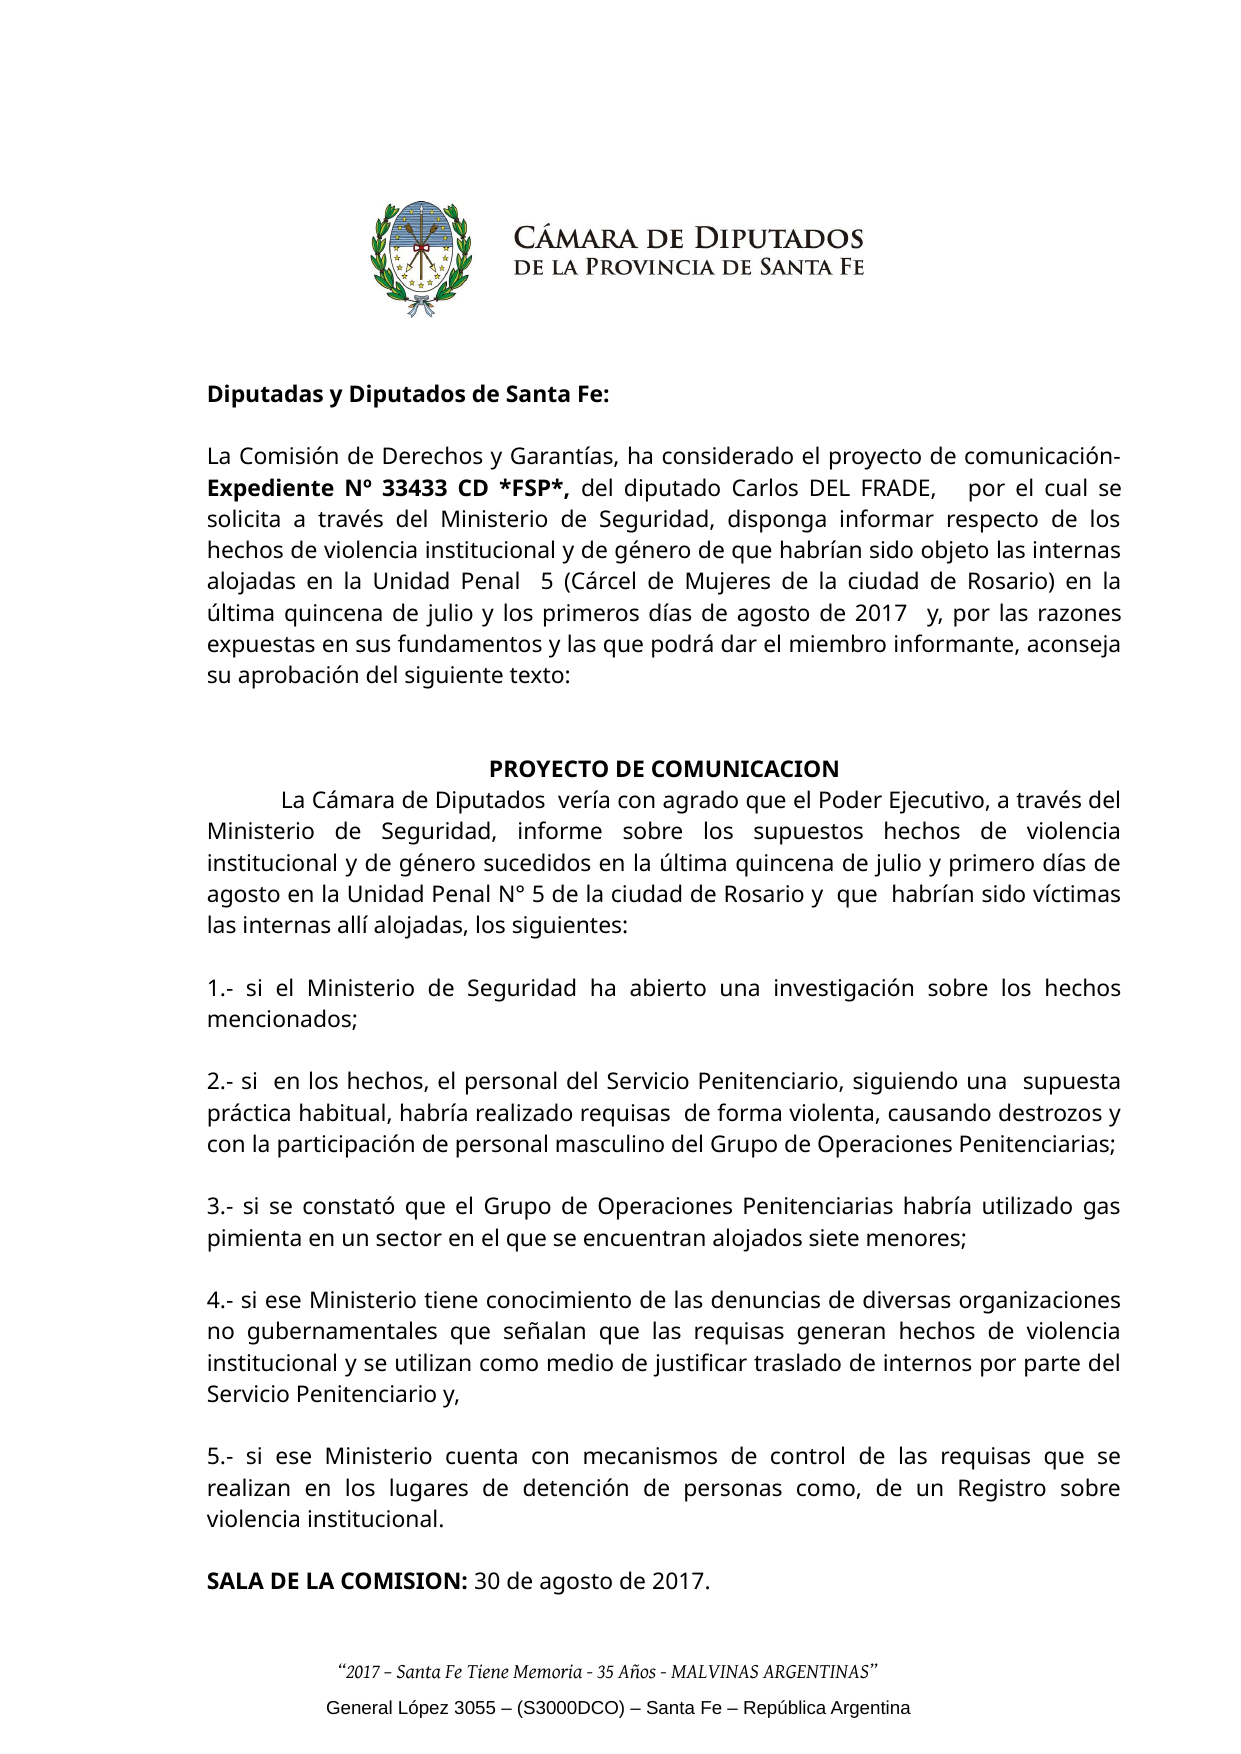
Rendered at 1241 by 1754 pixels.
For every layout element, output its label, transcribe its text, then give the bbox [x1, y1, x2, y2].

picture [370, 201, 864, 322]
text La Comisión de Derechos y Garantías, ha considerado el proyecto de comunicación- Expediente Nº 33433 CD *FSP*, del diputado Carlos DEL FRADE, por el cual se solicita a través del Ministerio de Seguridad, disponga informar respecto de los hechos de violencia institucional y de género de que habrían sido objeto las internas alojadas en la Unidad Penal 5 (Cárcel de Mujeres de la ciudad de Rosario) en la última quincena de julio y los primeros días de agosto de 2017 y, por las razones expuestas en sus fundamentos y las que podrá dar el miembro informante, aconseja su aprobación del siguiente texto: [207, 440, 1122, 690]
text 4.- si ese Ministerio tiene conocimiento de las denuncias de diversas organizaciones no gubernamentales que señalan que las requisas generan hechos de violencia institucional y se utilizan como medio de justificar traslado de internos por parte del Servicio Penitenciario y, [207, 1284, 1122, 1409]
text Diputadas y Diputados de Santa Fe: [207, 378, 1122, 409]
text 5.- si ese Ministerio cuenta con mecanismos de control de las requisas que se realizan en los lugares de detención de personas como, de un Registro sobre violencia institucional. [207, 1440, 1122, 1534]
text La Cámara de Diputados vería con agrado que el Poder Ejecutivo, a través del Ministerio de Seguridad, informe sobre los supuestos hechos de violencia institucional y de género sucedidos en la última quincena de julio y primero días de agosto en la Unidad Penal N° 5 de la ciudad de Rosario y que habrían sido víctimas las internas allí alojadas, los siguientes: [207, 784, 1122, 940]
text PROYECTO DE COMUNICACION [207, 753, 1122, 784]
text 3.- si se constató que el Grupo de Operaciones Penitenciarias habría utilizado gas pimienta en un sector en el que se encuentran alojados siete menores; [207, 1190, 1122, 1253]
text 1.- si el Ministerio de Seguridad ha abierto una investigación sobre los hechos mencionados; [207, 972, 1122, 1034]
text SALA DE LA COMISION: 30 de agosto de 2017. [207, 1565, 1122, 1597]
text 2.- si en los hechos, el personal del Servicio Penitenciario, siguiendo una supuesta práctica habitual, habría realizado requisas de forma violenta, causando destrozos y con la participación de personal masculino del Grupo de Operaciones Penitenciarias; [207, 1065, 1122, 1159]
